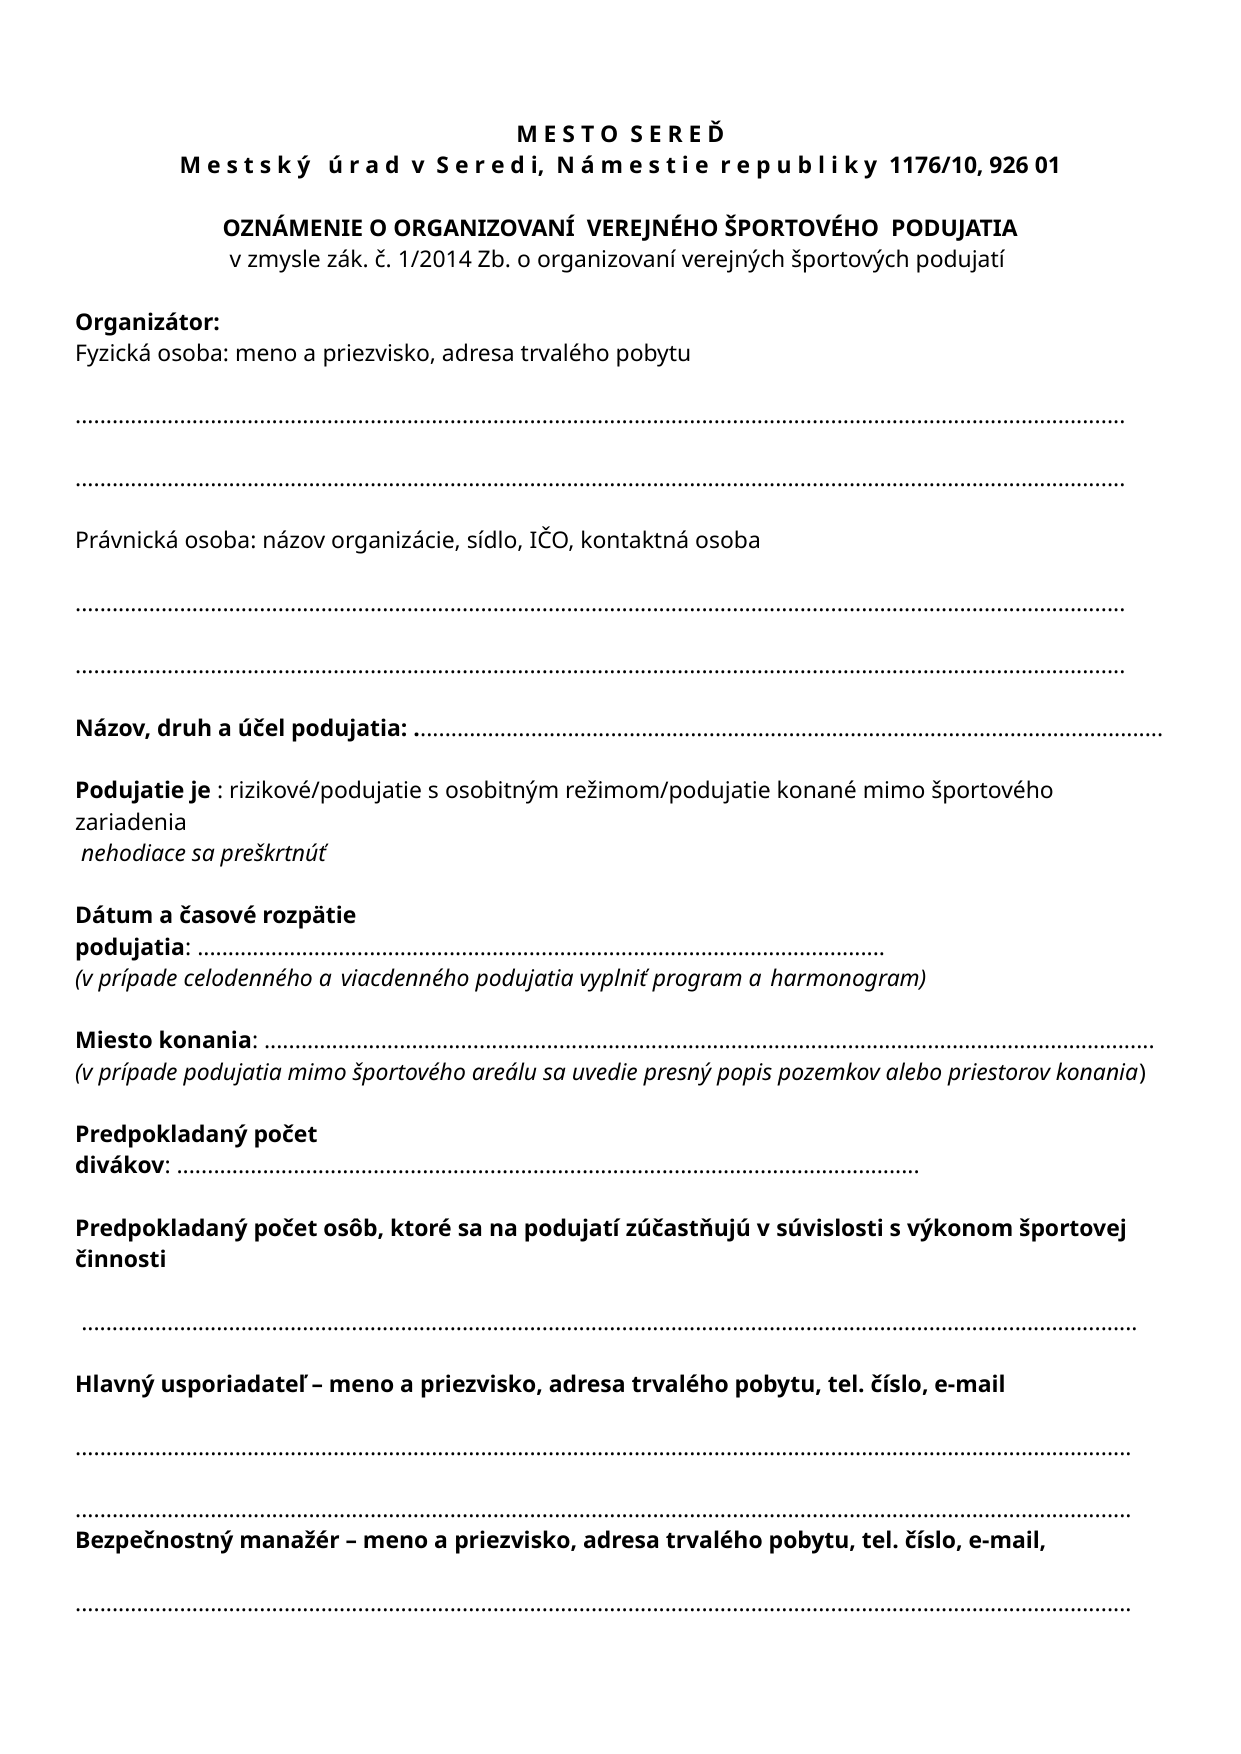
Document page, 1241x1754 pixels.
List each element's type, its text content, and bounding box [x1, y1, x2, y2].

subtitle ........................................................................................................................................................................... [75, 649, 1165, 681]
subtitle M E S T O S E R E Ď [75, 118, 1165, 149]
subtitle Fyzická osoba: meno a priezvisko, adresa trvalého pobytu [75, 337, 1165, 368]
text ............................................................................................................................................................................ [75, 1493, 1165, 1524]
text Predpokladaný počet osôb, ktoré sa na podujatí zúčastňujú v súvislosti s výkonom športovej činnosti [75, 1212, 1165, 1274]
subtitle ........................................................................................................................................................................... [75, 462, 1165, 493]
subtitle M e s t s k ý ú r a d v S e r e d i, N á m e s t i e r e p u b l i k y 1176/10, 926 01 [75, 149, 1165, 181]
text Miesto konania: ................................................................................................................................................. [75, 1024, 1165, 1056]
text (v prípade podujatia mimo športového areálu sa uvedie presný popis pozemkov alebo priestorov konania) [75, 1056, 1165, 1087]
text Hlavný usporiadateľ – meno a priezvisko, adresa trvalého pobytu, tel. číslo, e-mail [75, 1368, 1165, 1399]
subtitle Názov, druh a účel podujatia: .......................................................................................................................... [75, 712, 1165, 743]
subtitle Organizátor: [75, 306, 1165, 337]
text v zmysle zák. č. 1/2014 Zb. o organizovaní verejných športových podujatí [75, 243, 1165, 274]
text nehodiace sa preškrtnúť [75, 837, 1165, 868]
text Predpokladaný počet divákov: ......................................................................................................................... [75, 1118, 1165, 1181]
text ............................................................................................................................................................................ [75, 1587, 1165, 1618]
text (v prípade celodenného a viacdenného podujatia vyplniť program a harmonogram) [75, 962, 1165, 993]
subtitle Právnická osoba: názov organizácie, sídlo, IČO, kontaktná osoba [75, 524, 1165, 556]
text Podujatie je : rizikové/podujatie s osobitným režimom/podujatie konané mimo športového zariadenia [75, 774, 1165, 837]
subtitle OZNÁMENIE O ORGANIZOVANÍ VEREJNÉHO ŠPORTOVÉHO PODUJATIA [75, 212, 1165, 243]
text Dátum a časové rozpätie podujatia: ................................................................................................................ [75, 899, 1165, 962]
text Bezpečnostný manažér – meno a priezvisko, adresa trvalého pobytu, tel. číslo, e-mail, [75, 1524, 1165, 1556]
text ............................................................................................................................................................................ [75, 1306, 1165, 1337]
subtitle ........................................................................................................................................................................... [75, 399, 1165, 431]
subtitle ........................................................................................................................................................................... [75, 587, 1165, 618]
text ............................................................................................................................................................................ [75, 1431, 1165, 1462]
